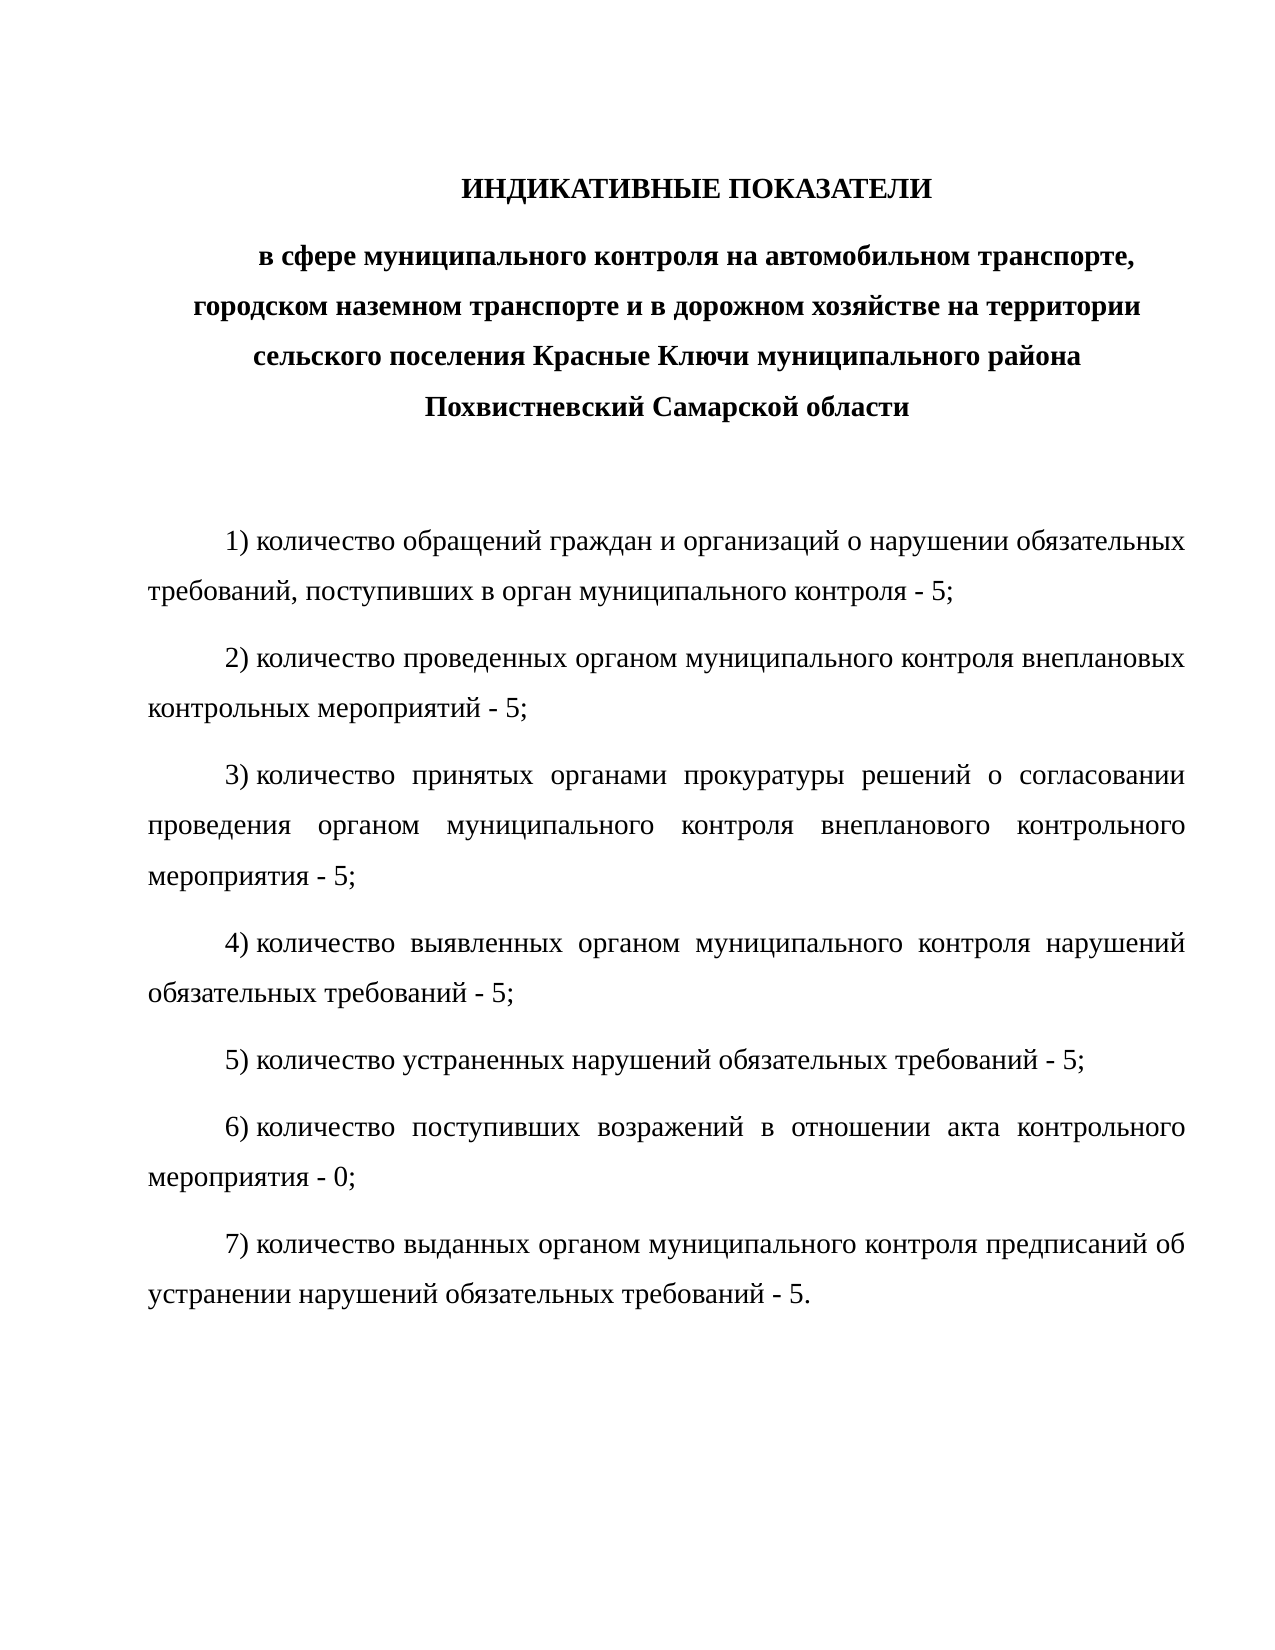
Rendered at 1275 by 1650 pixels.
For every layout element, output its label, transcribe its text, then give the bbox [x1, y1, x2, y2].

text 4) количество выявленных органом муниципального контроля нарушений обязательных требований - 5; [148, 925, 1186, 1009]
text 5) количество устраненных нарушений обязательных требований - 5; [148, 1042, 1186, 1076]
text 7) количество выданных органом муниципального контроля предписаний об устранении нарушений обязательных требований - 5. [148, 1226, 1186, 1310]
text 6) количество поступивших возражений в отношении акта контрольного мероприятия - 0; [148, 1109, 1186, 1193]
text 1) количество обращений граждан и организаций о нарушении обязательных требований, поступивших в орган муниципального контроля - 5; [148, 523, 1186, 606]
text ИНДИКАТИВНЫЕ ПОКАЗАТЕЛИ [148, 171, 1186, 204]
text 3) количество принятых органами прокуратуры решений о согласовании проведения органом муниципального контроля внепланового контрольного мероприятия - 5; [148, 757, 1186, 891]
text в сфере муниципального контроля на автомобильном транспорте, городском наземном транспорте и в дорожном хозяйстве на территории сельского поселения Красные Ключи муниципального района Похвистневский Самарской области [148, 238, 1186, 422]
text 2) количество проведенных органом муниципального контроля внеплановых контрольных мероприятий - 5; [148, 640, 1186, 724]
